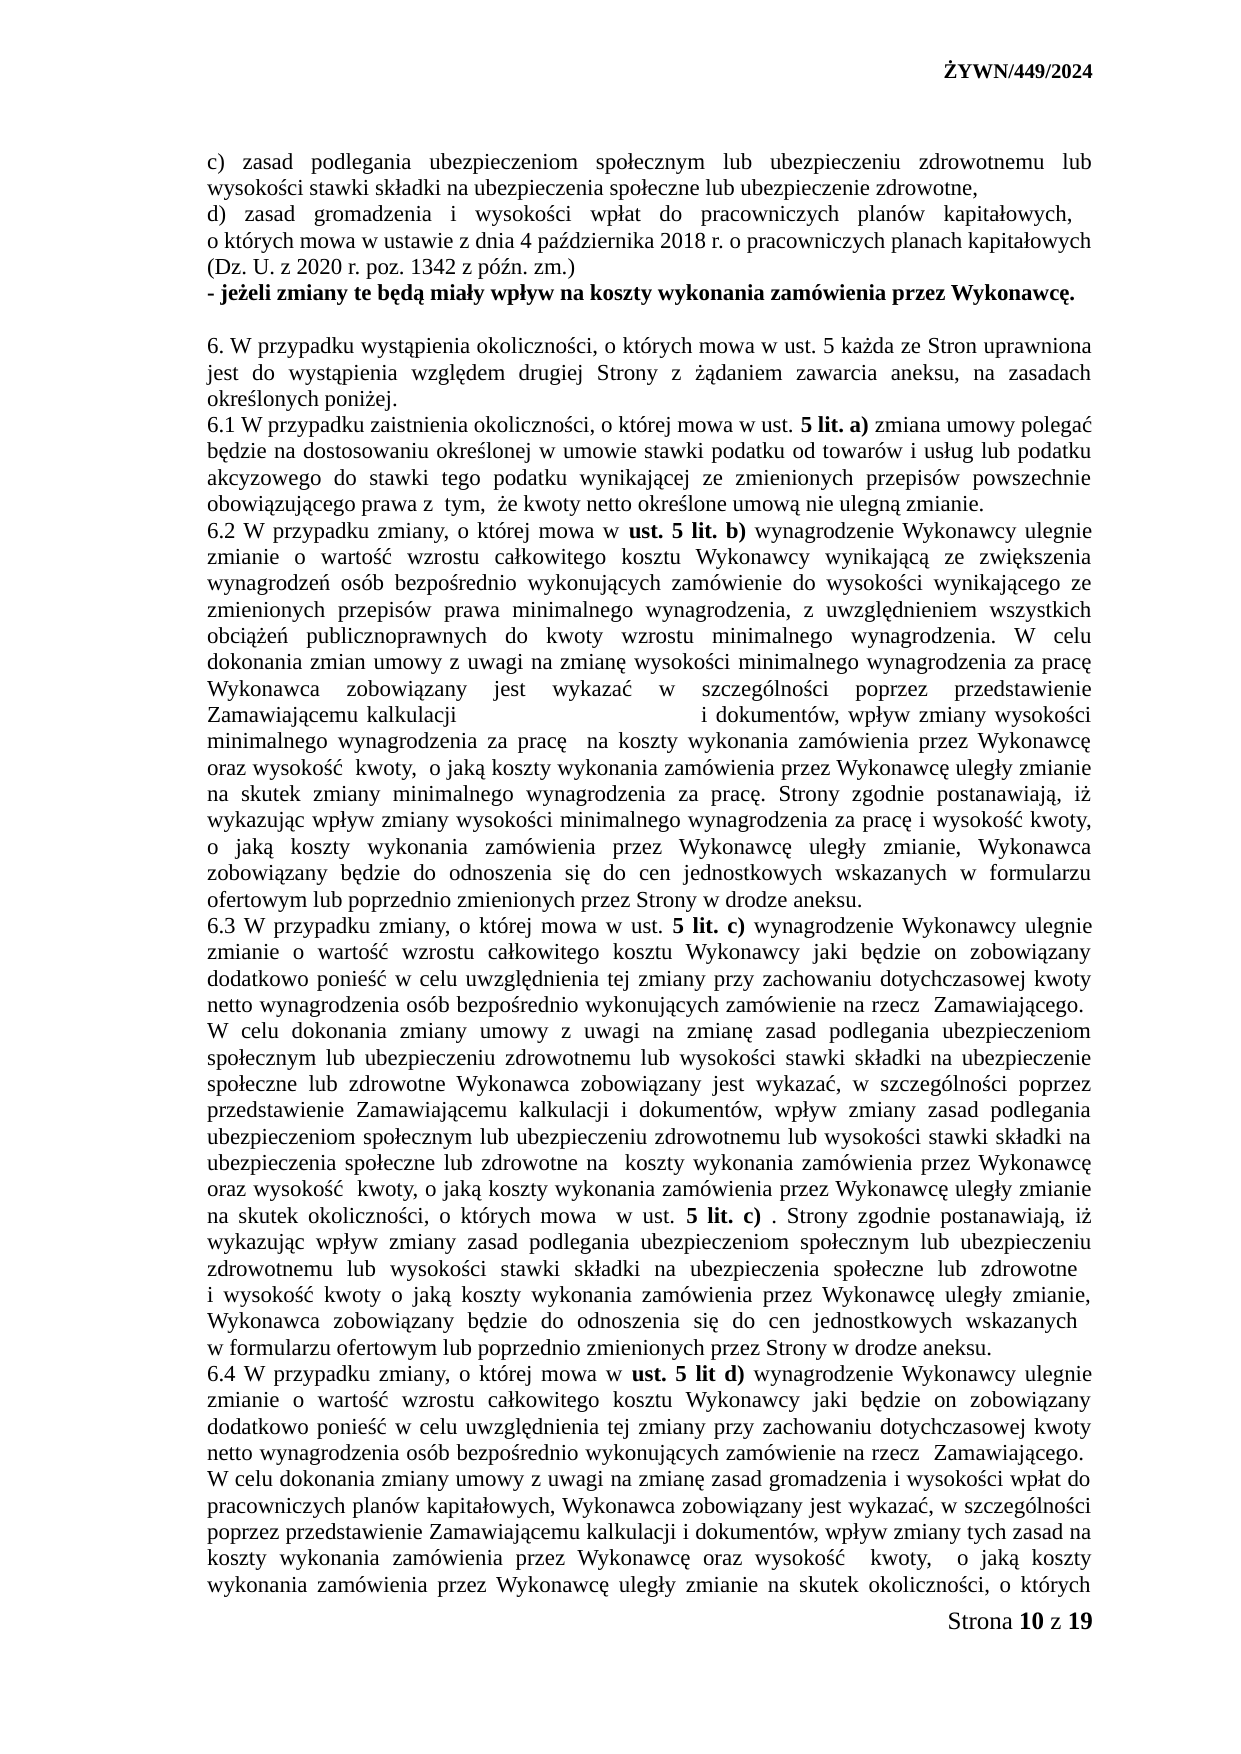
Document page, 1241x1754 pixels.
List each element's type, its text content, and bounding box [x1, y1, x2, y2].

text 6. W przypadku wystąpienia okoliczności, o których mowa w ust. 5 każda ze Stron uprawniona jest do wystąpienia względem drugiej Strony z żądaniem zawarcia aneksu, na zasadach określonych poniżej. [207, 332, 1092, 411]
text d) zasad gromadzenia i wysokości wpłat do pracowniczych planów kapitałowych, o których mowa w ustawie z dnia 4 października 2018 r. o pracowniczych planach kapitałowych (Dz. U. z 2020 r. poz. 1342 z późn. zm.) [207, 200, 1092, 279]
text c) zasad podlegania ubezpieczeniom społecznym lub ubezpieczeniu zdrowotnemu lub wysokości stawki składki na ubezpieczenia społeczne lub ubezpieczenie zdrowotne, [207, 148, 1092, 200]
text 6.2 W przypadku zmiany, o której mowa w ust. 5 lit. b) wynagrodzenie Wykonawcy ulegnie zmianie o wartość wzrostu całkowitego kosztu Wykonawcy wynikającą ze zwiększenia wynagrodzeń osób bezpośrednio wykonujących zamówienie do wysokości wynikającego ze zmienionych przepisów prawa minimalnego wynagrodzenia, z uwzględnieniem wszystkich obciążeń publicznoprawnych do kwoty wzrostu minimalnego wynagrodzenia. W celu dokonania zmian umowy z uwagi na zmianę wysokości minimalnego wynagrodzenia za pracę Wykonawca zobowiązany jest wykazać w szczególności poprzez przedstawienie Zamawiającemu kalkulacji i dokumentów, wpływ zmiany wysokości minimalnego wynagrodzenia za pracę na koszty wykonania zamówienia przez Wykonawcę oraz wysokość kwoty, o jaką koszty wykonania zamówienia przez Wykonawcę uległy zmianie na skutek zmiany minimalnego wynagrodzenia za pracę. Strony zgodnie postanawiają, iż wykazując wpływ zmiany wysokości minimalnego wynagrodzenia za pracę i wysokość kwoty, o jaką koszty wykonania zamówienia przez Wykonawcę uległy zmianie, Wykonawca zobowiązany będzie do odnoszenia się do cen jednostkowych wskazanych w formularzu ofertowym lub poprzednio zmienionych przez Strony w drodze aneksu. [207, 517, 1092, 912]
text 6.3 W przypadku zmiany, o której mowa w ust. 5 lit. c) wynagrodzenie Wykonawcy ulegnie zmianie o wartość wzrostu całkowitego kosztu Wykonawcy jaki będzie on zobowiązany dodatkowo ponieść w celu uwzględnienia tej zmiany przy zachowaniu dotychczasowej kwoty netto wynagrodzenia osób bezpośrednio wykonujących zamówienie na rzecz Zamawiającego. W celu dokonania zmiany umowy z uwagi na zmianę zasad podlegania ubezpieczeniom społecznym lub ubezpieczeniu zdrowotnemu lub wysokości stawki składki na ubezpieczenie społeczne lub zdrowotne Wykonawca zobowiązany jest wykazać, w szczególności poprzez przedstawienie Zamawiającemu kalkulacji i dokumentów, wpływ zmiany zasad podlegania ubezpieczeniom społecznym lub ubezpieczeniu zdrowotnemu lub wysokości stawki składki na ubezpieczenia społeczne lub zdrowotne na koszty wykonania zamówienia przez Wykonawcę oraz wysokość kwoty, o jaką koszty wykonania zamówienia przez Wykonawcę uległy zmianie na skutek okoliczności, o których mowa w ust. 5 lit. c) . Strony zgodnie postanawiają, iż wykazując wpływ zmiany zasad podlegania ubezpieczeniom społecznym lub ubezpieczeniu zdrowotnemu lub wysokości stawki składki na ubezpieczenia społeczne lub zdrowotne i wysokość kwoty o jaką koszty wykonania zamówienia przez Wykonawcę uległy zmianie, Wykonawca zobowiązany będzie do odnoszenia się do cen jednostkowych wskazanych w formularzu ofertowym lub poprzednio zmienionych przez Strony w drodze aneksu. [207, 912, 1092, 1360]
text 6.1 W przypadku zaistnienia okoliczności, o której mowa w ust. 5 lit. a) zmiana umowy polegać będzie na dostosowaniu określonej w umowie stawki podatku od towarów i usług lub podatku akcyzowego do stawki tego podatku wynikającej ze zmienionych przepisów powszechnie obowiązującego prawa z tym, że kwoty netto określone umową nie ulegną zmianie. [207, 411, 1092, 517]
text 6.4 W przypadku zmiany, o której mowa w ust. 5 lit d) wynagrodzenie Wykonawcy ulegnie zmianie o wartość wzrostu całkowitego kosztu Wykonawcy jaki będzie on zobowiązany dodatkowo ponieść w celu uwzględnienia tej zmiany przy zachowaniu dotychczasowej kwoty netto wynagrodzenia osób bezpośrednio wykonujących zamówienie na rzecz Zamawiającego. W celu dokonania zmiany umowy z uwagi na zmianę zasad gromadzenia i wysokości wpłat do pracowniczych planów kapitałowych, Wykonawca zobowiązany jest wykazać, w szczególności poprzez przedstawienie Zamawiającemu kalkulacji i dokumentów, wpływ zmiany tych zasad na koszty wykonania zamówienia przez Wykonawcę oraz wysokość kwoty, o jaką koszty wykonania zamówienia przez Wykonawcę uległy zmianie na skutek okoliczności, o których [207, 1360, 1092, 1597]
text - jeżeli zmiany te będą miały wpływ na koszty wykonania zamówienia przez Wykonawcę. [207, 279, 1092, 306]
